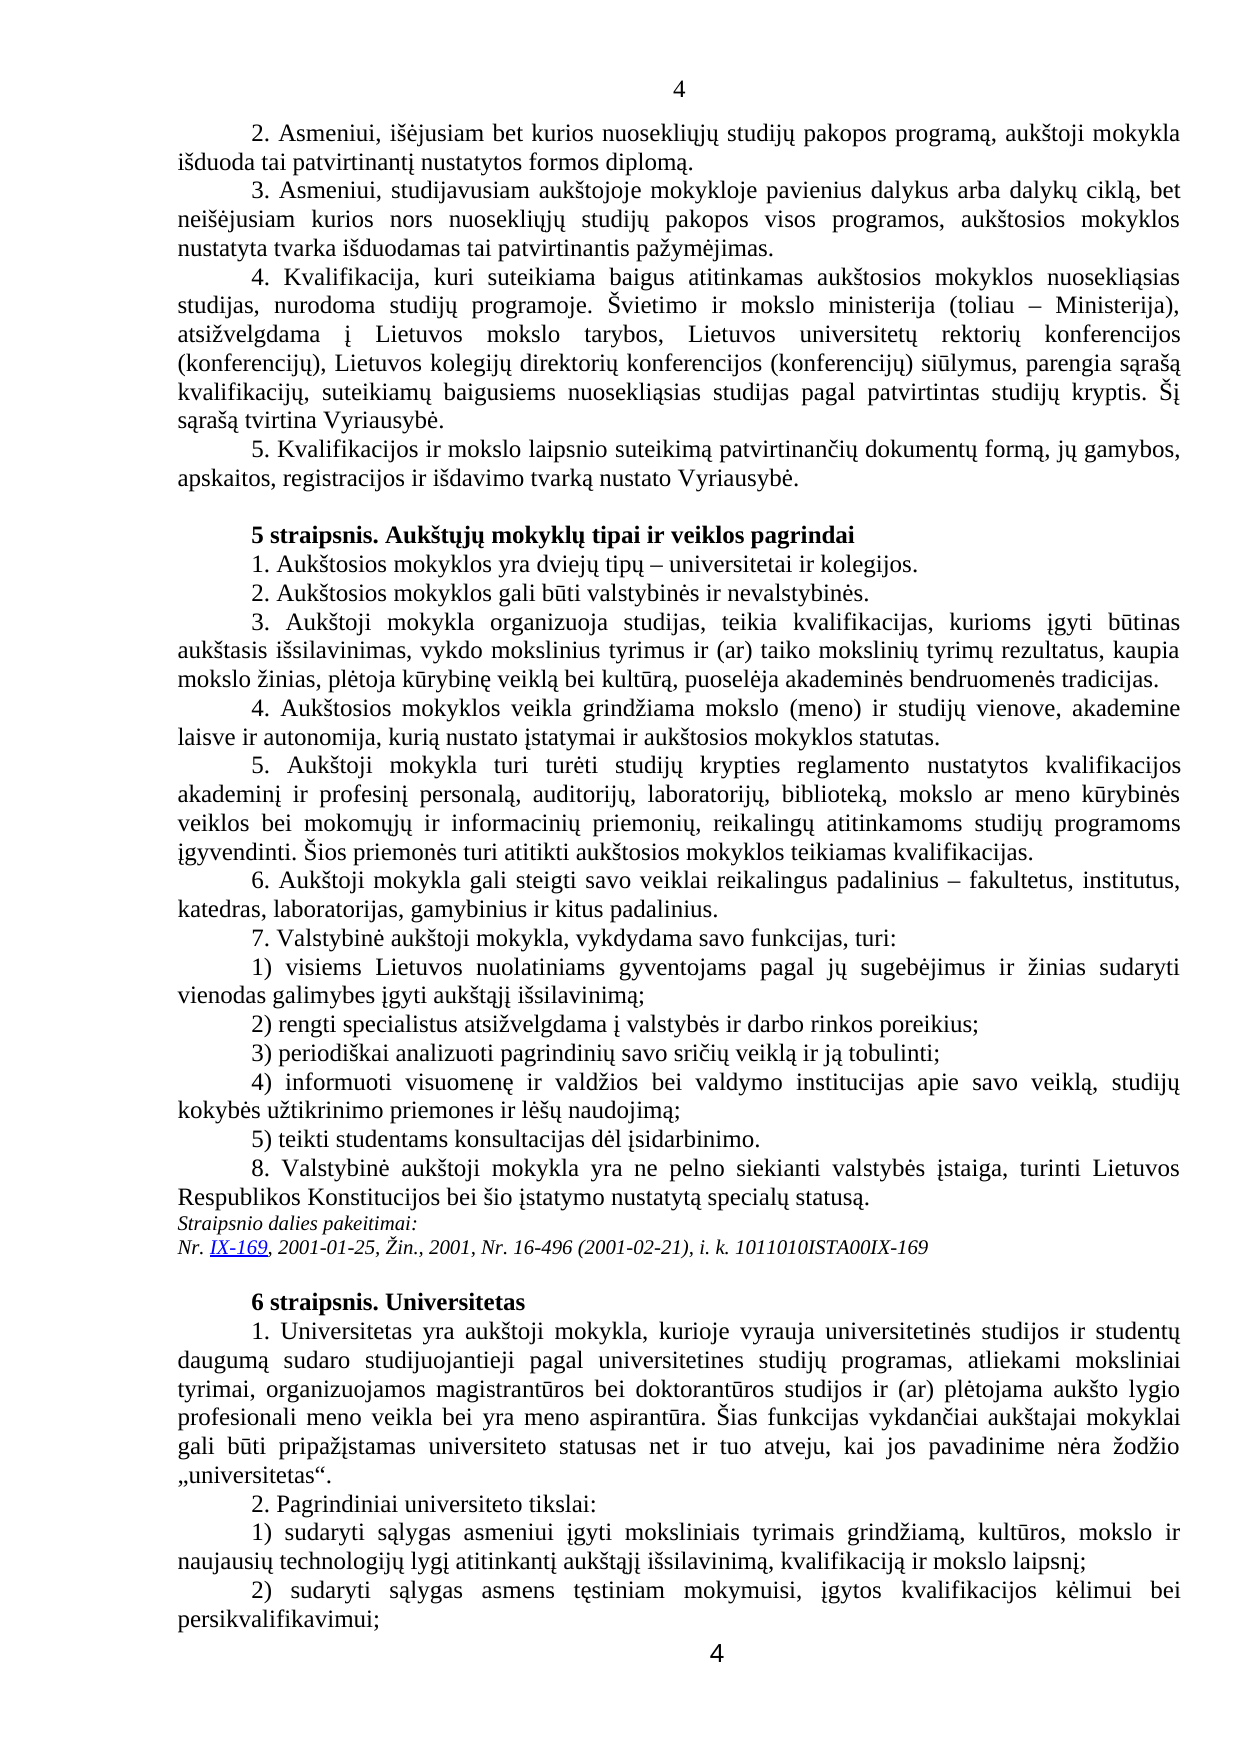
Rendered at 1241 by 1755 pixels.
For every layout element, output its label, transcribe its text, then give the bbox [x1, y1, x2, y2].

text 2) sudaryti sąlygas asmens tęstiniam mokymuisi, įgytos kvalifikacijos kėlimui bei persikvalifikavimui; [177, 1575, 1181, 1632]
text 2) rengti specialistus atsižvelgdama į valstybės ir darbo rinkos poreikius; [177, 1009, 1181, 1038]
text 8. Valstybinė aukštoji mokykla yra ne pelno siekianti valstybės įstaiga, turinti Lietuvos Respublikos Konstitucijos bei šio įstatymo nustatytą specialų statusą. [177, 1153, 1181, 1211]
text Nr. IX-169, 2001-01-25, Žin., 2001, Nr. 16-496 (2001-02-21), i. k. 1011010ISTA00IX-169 [177, 1235, 1181, 1259]
text 1. Universitetas yra aukštoji mokykla, kurioje vyrauja universitetinės studijos ir studentų daugumą sudaro studijuojantieji pagal universitetines studijų programas, atliekami moksliniai tyrimai, organizuojamos magistrantūros bei doktorantūros studijos ir (ar) plėtojama aukšto lygio profesionali meno veikla bei yra meno aspirantūra. Šias funkcijas vykdančiai aukštajai mokyklai gali būti pripažįstamas universiteto statusas net ir tuo atveju, kai jos pavadinime nėra žodžio „universitetas“. [177, 1316, 1181, 1489]
text Straipsnio dalies pakeitimai: [177, 1211, 1181, 1235]
text 5 straipsnis. Aukštųjų mokyklų tipai ir veiklos pagrindai [177, 521, 1181, 549]
text 5) teikti studentams konsultacijas dėl įsidarbinimo. [177, 1124, 1181, 1153]
text 4. Kvalifikacija, kuri suteikiama baigus atitinkamas aukštosios mokyklos nuosekliąsias studijas, nurodoma studijų programoje. Švietimo ir mokslo ministerija (toliau – Ministerija), atsižvelgdama į Lietuvos mokslo tarybos, Lietuvos universitetų rektorių konferencijos (konferencijų), Lietuvos kolegijų direktorių konferencijos (konferencijų) siūlymus, parengia sąrašą kvalifikacijų, suteikiamų baigusiems nuosekliąsias studijas pagal patvirtintas studijų kryptis. Šį sąrašą tvirtina Vyriausybė. [177, 262, 1181, 434]
text 3. Aukštoji mokykla organizuoja studijas, teikia kvalifikacijas, kurioms įgyti būtinas aukštasis išsilavinimas, vykdo mokslinius tyrimus ir (ar) taiko mokslinių tyrimų rezultatus, kaupia mokslo žinias, plėtoja kūrybinę veiklą bei kultūrą, puoselėja akademinės bendruomenės tradicijas. [177, 607, 1181, 693]
text 1) sudaryti sąlygas asmeniui įgyti moksliniais tyrimais grindžiamą, kultūros, mokslo ir naujausių technologijų lygį atitinkantį aukštąjį išsilavinimą, kvalifikaciją ir mokslo laipsnį; [177, 1517, 1181, 1575]
text 2. Aukštosios mokyklos gali būti valstybinės ir nevalstybinės. [177, 578, 1181, 607]
text 2. Pagrindiniai universiteto tikslai: [177, 1489, 1181, 1517]
text 1) visiems Lietuvos nuolatiniams gyventojams pagal jų sugebėjimus ir žinias sudaryti vienodas galimybes įgyti aukštąjį išsilavinimą; [177, 952, 1181, 1009]
text 7. Valstybinė aukštoji mokykla, vykdydama savo funkcijas, turi: [177, 923, 1181, 952]
text 4) informuoti visuomenę ir valdžios bei valdymo institucijas apie savo veiklą, studijų kokybės užtikrinimo priemones ir lėšų naudojimą; [177, 1067, 1181, 1124]
text 5. Aukštoji mokykla turi turėti studijų krypties reglamento nustatytos kvalifikacijos akademinį ir profesinį personalą, auditorijų, laboratorijų, biblioteką, mokslo ar meno kūrybinės veiklos bei mokomųjų ir informacinių priemonių, reikalingų atitinkamoms studijų programoms įgyvendinti. Šios priemonės turi atitikti aukštosios mokyklos teikiamas kvalifikacijas. [177, 751, 1181, 866]
text 1. Aukštosios mokyklos yra dviejų tipų – universitetai ir kolegijos. [177, 549, 1181, 578]
text 3) periodiškai analizuoti pagrindinių savo sričių veiklą ir ją tobulinti; [177, 1038, 1181, 1067]
text 3. Asmeniui, studijavusiam aukštojoje mokykloje pavienius dalykus arba dalykų ciklą, bet neišėjusiam kurios nors nuosekliųjų studijų pakopos visos programos, aukštosios mokyklos nustatyta tvarka išduodamas tai patvirtinantis pažymėjimas. [177, 176, 1181, 262]
text 4. Aukštosios mokyklos veikla grindžiama mokslo (meno) ir studijų vienove, akademine laisve ir autonomija, kurią nustato įstatymai ir aukštosios mokyklos statutas. [177, 693, 1181, 751]
text 5. Kvalifikacijos ir mokslo laipsnio suteikimą patvirtinančių dokumentų formą, jų gamybos, apskaitos, registracijos ir išdavimo tvarką nustato Vyriausybė. [177, 434, 1181, 492]
text 2. Asmeniui, išėjusiam bet kurios nuosekliųjų studijų pakopos programą, aukštoji mokykla išduoda tai patvirtinantį nustatytos formos diplomą. [177, 118, 1181, 176]
text 6. Aukštoji mokykla gali steigti savo veiklai reikalingus padalinius – fakultetus, institutus, katedras, laboratorijas, gamybinius ir kitus padalinius. [177, 866, 1181, 923]
text 6 straipsnis. Universitetas [177, 1287, 1181, 1316]
